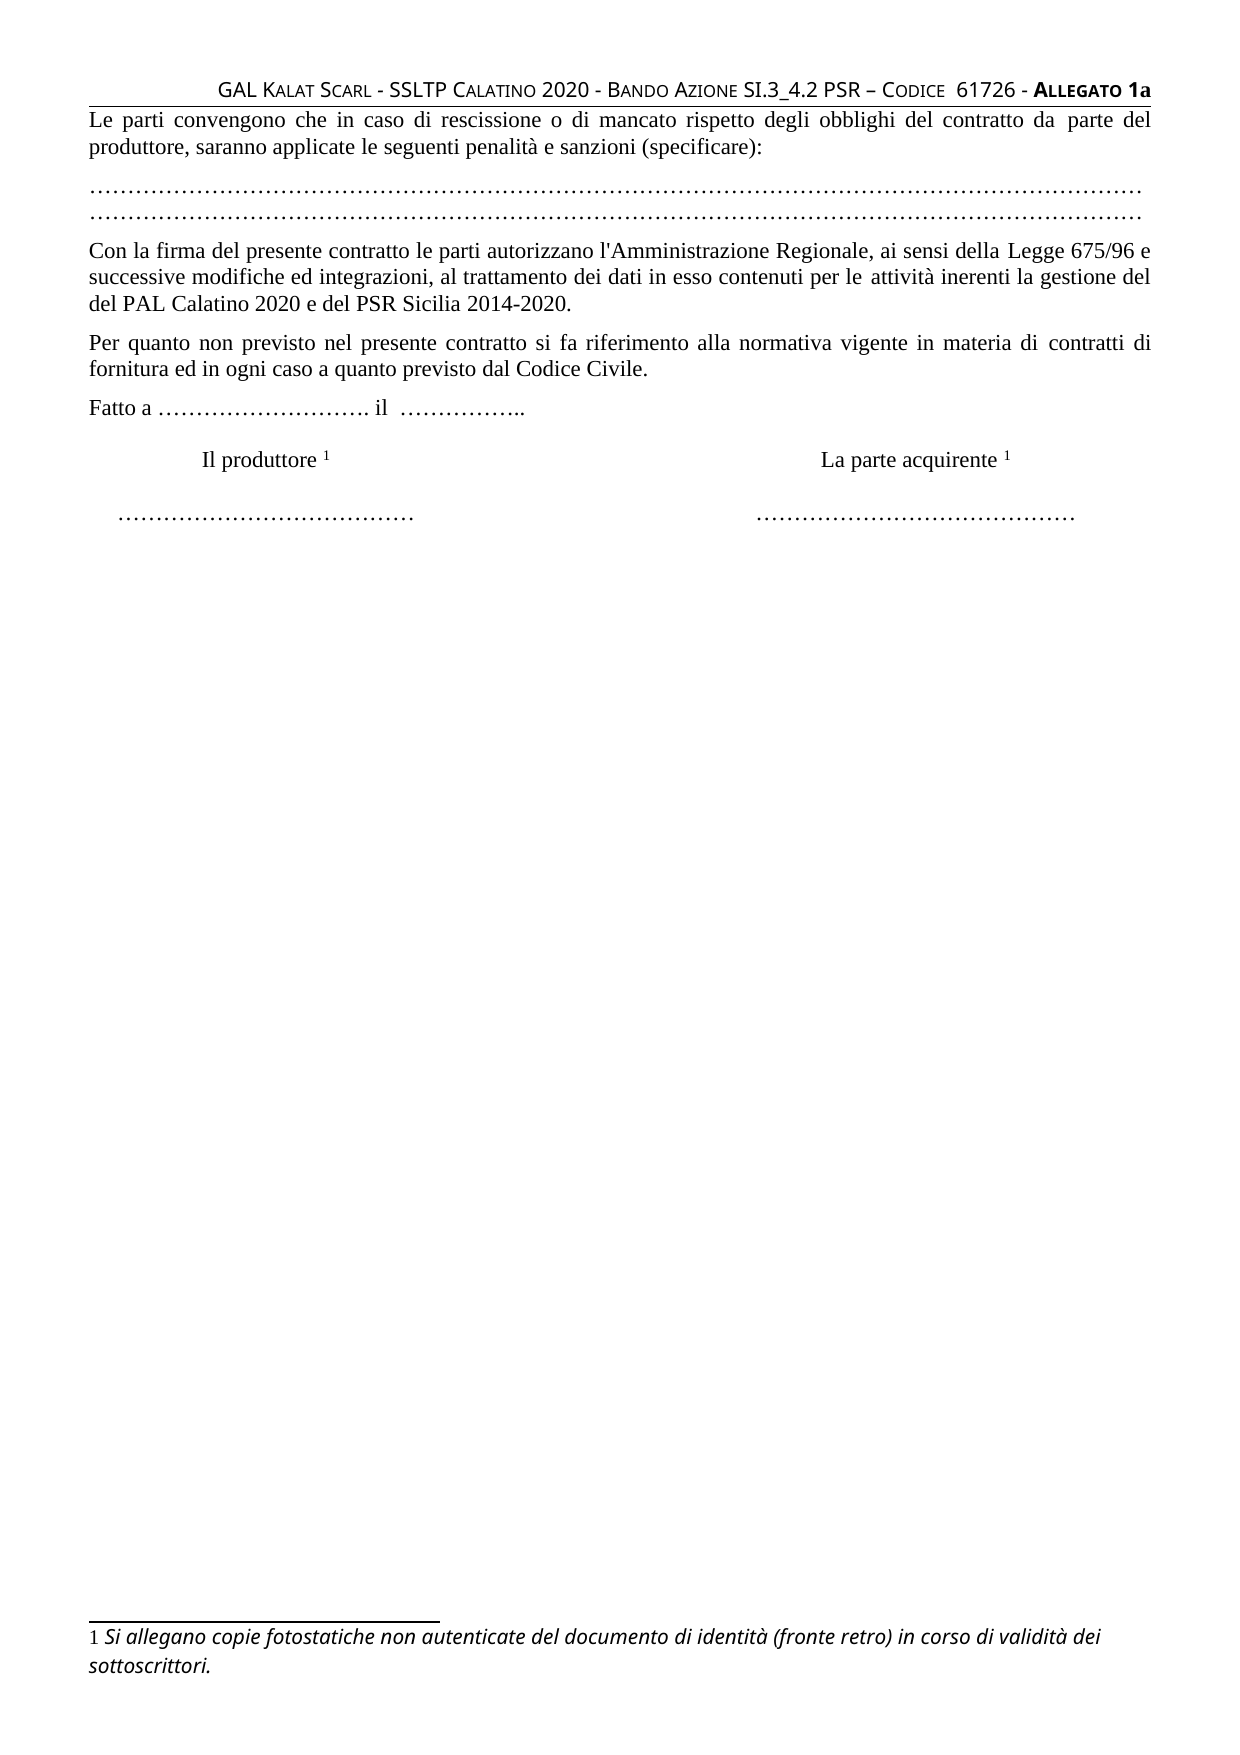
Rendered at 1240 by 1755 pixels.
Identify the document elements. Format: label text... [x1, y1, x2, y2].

text Per quanto non previsto nel presente contratto si fa riferimento alla normativa vigente in materia di contratti di fornitura ed in ogni caso a quanto previsto dal Codice Civile. [89, 328, 1151, 381]
text …………………………………………………………………………………………………………………………………………………………………………………………………………………………………………………… [89, 172, 1151, 224]
text Con la firma del presente contratto le parti autorizzano l'Amministrazione Regionale, ai sensi della Legge 675/96 e successive modifiche ed integrazioni, al trattamento dei dati in esso contenuti per le attività inerenti la gestione del del PAL Calatino 2020 e del PSR Sicilia 2014-2020. [89, 237, 1151, 316]
text Il produttore 1 La parte acquirente [89, 446, 1151, 473]
text Si allegano copie fotostatiche non autenticate del documento di identità (fronte retro) in corso di validità dei sottoscrittori. [89, 1622, 1151, 1679]
text Fatto a ………………………. il …………….. [89, 394, 1151, 420]
text ………………………………… …………………………………… [89, 499, 1151, 526]
text Le parti convengono che in caso di rescissione o di mancato rispetto degli obblighi del contratto da parte del produttore, saranno applicate le seguenti penalità e sanzioni (specificare): [89, 107, 1151, 159]
